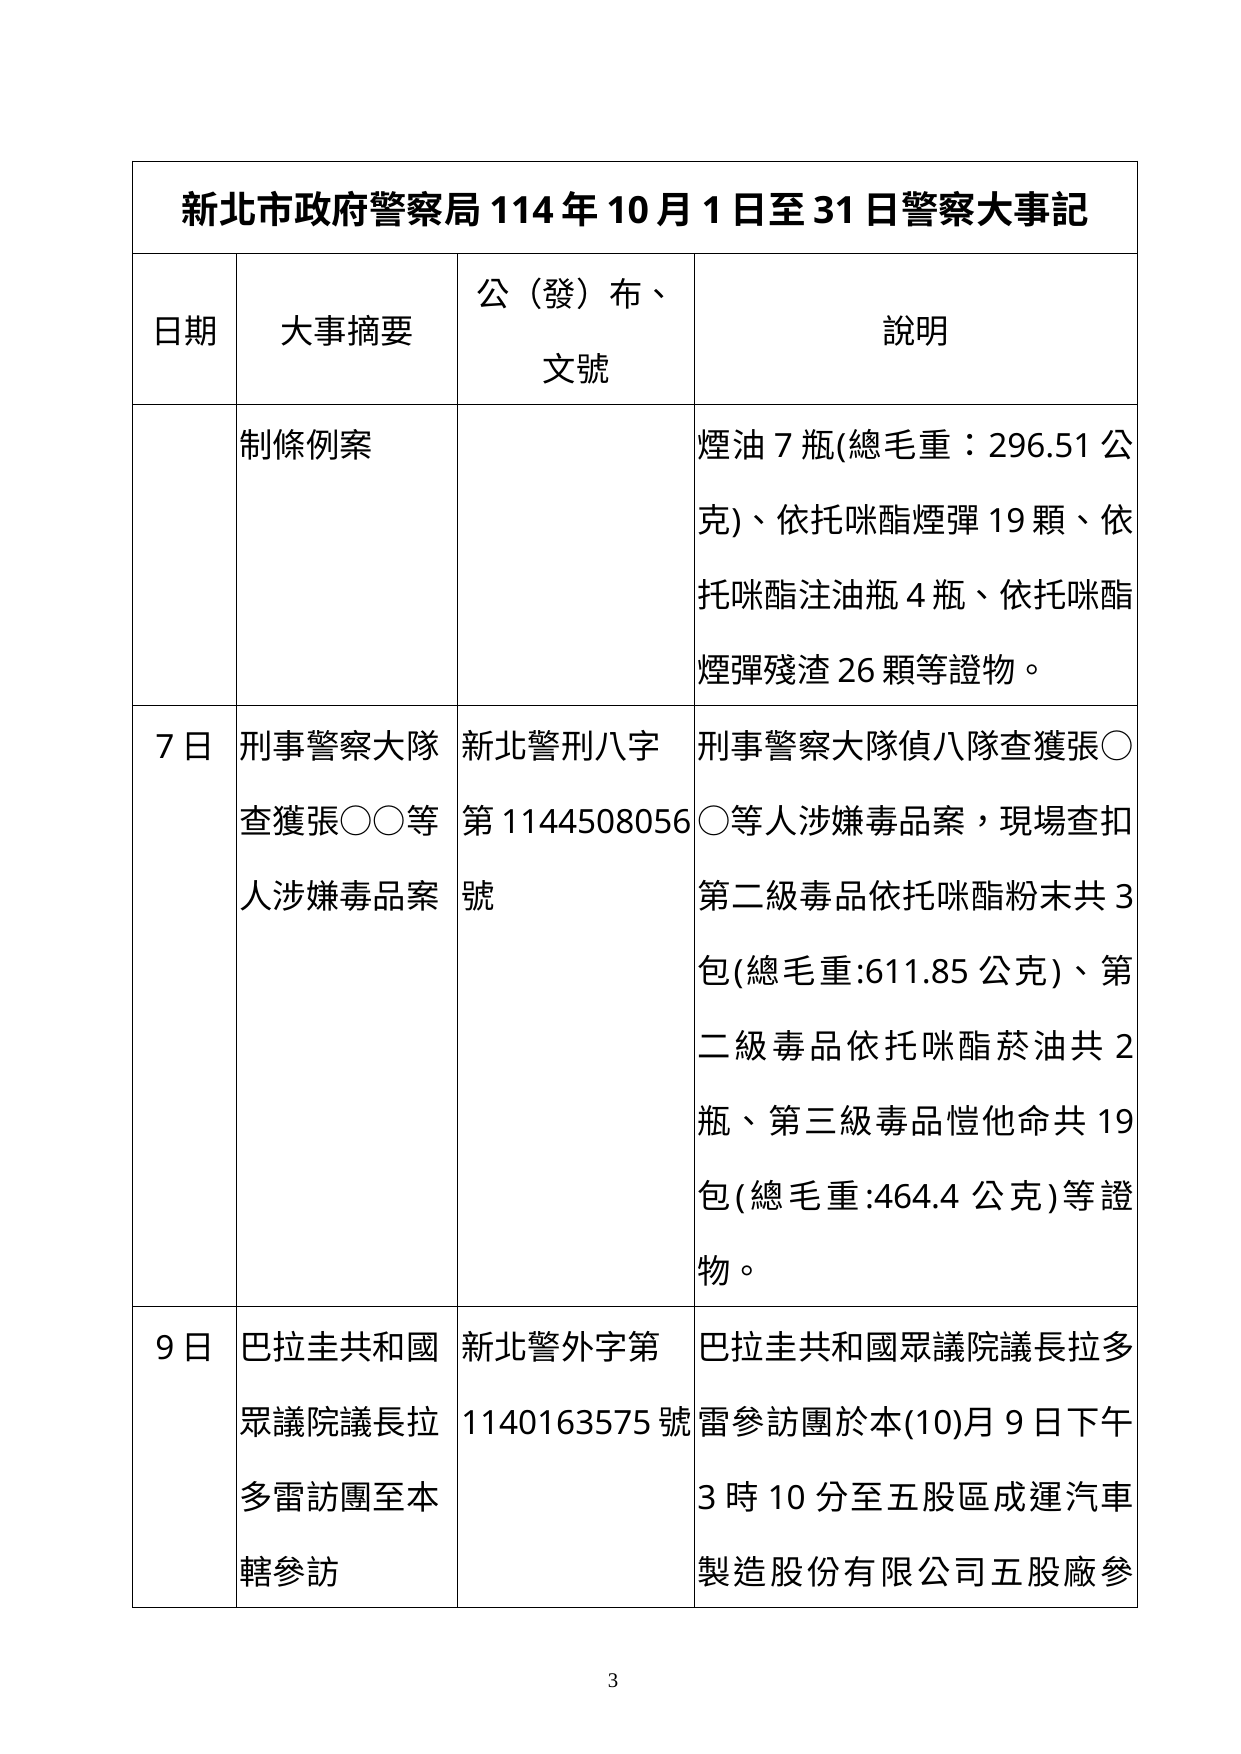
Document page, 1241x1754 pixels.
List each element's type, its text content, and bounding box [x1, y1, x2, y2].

table_cell 巴拉圭共和國眾議院議長拉多雷參訪團於本(10)月9日下午3時10分至五股區成運汽車製造股份有限公司五股廠參 [695, 1307, 1137, 1607]
table_cell 新北警刑八字第1144508056號 [458, 706, 694, 1306]
table_cell 9日 [133, 1307, 236, 1607]
table_cell 刑事警察大隊偵八隊查獲張○○等人涉嫌毒品案，現場查扣第二級毒品依托咪酯粉末共3包(總毛重:611.85公克)、第二級毒品依托咪酯菸油共2瓶、第三級毒品愷他命共19包(總毛重:464.4公克)等證物。 [695, 706, 1137, 1306]
table_cell 7日 [133, 706, 236, 1306]
table_cell 巴拉圭共和國眾議院議長拉多雷訪團至本轄參訪 [237, 1307, 457, 1607]
table_cell 煙油7瓶(總毛重：296.51公克)、依托咪酯煙彈19顆、依托咪酯注油瓶4瓶、依托咪酯煙彈殘渣26顆等證物。 [695, 405, 1137, 705]
table_cell 日期 [133, 254, 236, 404]
table_cell 大事摘要 [237, 254, 457, 404]
table_cell [458, 405, 694, 705]
table_cell 刑事警察大隊查獲張○○等人涉嫌毒品案 [237, 706, 457, 1306]
table_cell 制條例案 [237, 405, 457, 705]
table_cell 說明 [695, 254, 1137, 404]
table_cell 公（發）布、文號 [458, 254, 694, 404]
table_cell [133, 405, 236, 705]
table_header 新北市政府警察局114年10月1日至31日警察大事記 [133, 162, 1137, 253]
table_cell 新北警外字第1140163575號 [458, 1307, 694, 1607]
